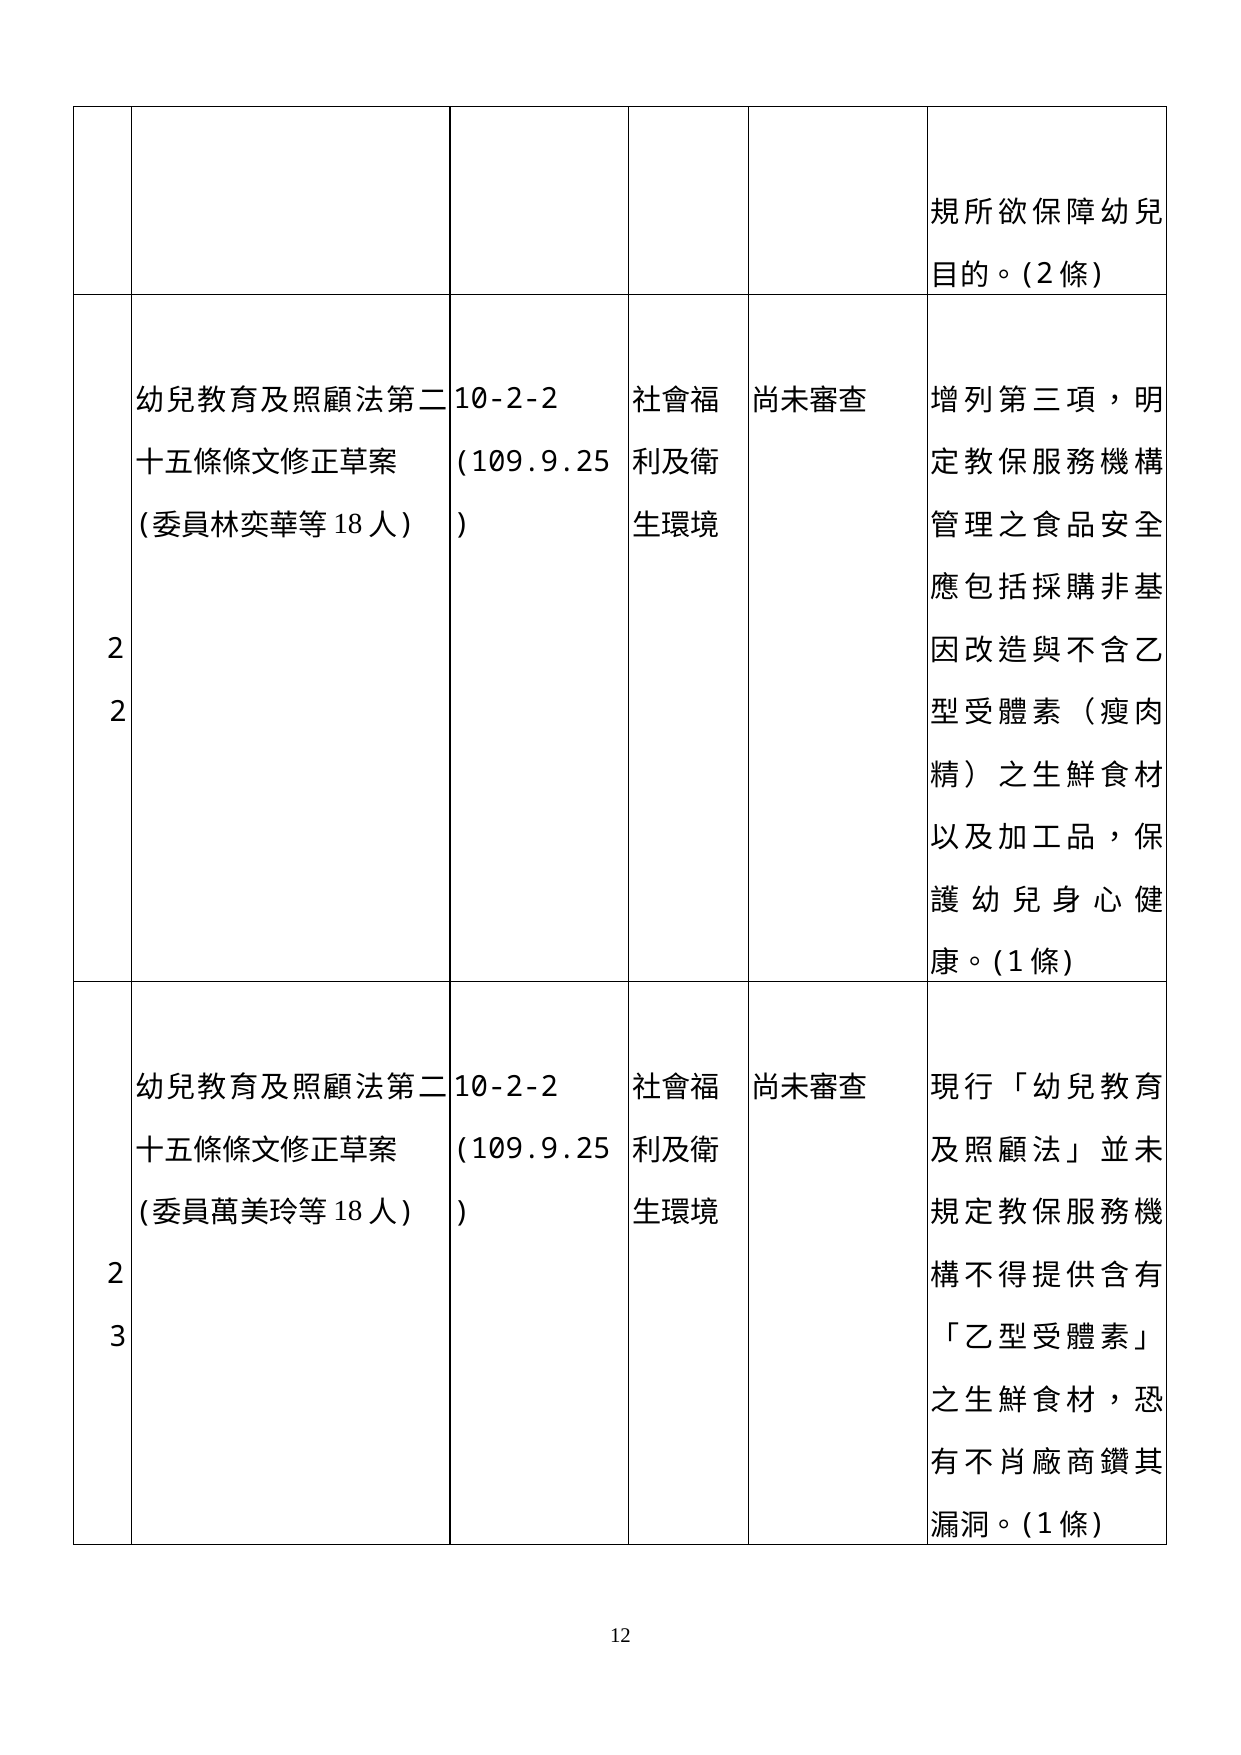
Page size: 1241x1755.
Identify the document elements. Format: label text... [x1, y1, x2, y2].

table_cell 幼兒教育及照顧法第二十五條條文修正草案 (委員林奕華等18人) [132, 295, 449, 981]
table_cell [451, 107, 628, 293]
table_cell [74, 982, 131, 1543]
table_cell [74, 295, 131, 981]
table_cell 10-2-2 (109.9.25) [451, 295, 628, 981]
table_cell 尚未審查 [749, 295, 927, 981]
table_cell [132, 107, 449, 293]
table_cell [749, 107, 927, 293]
table_cell 尚未審查 [749, 982, 927, 1543]
table_cell 社會福利及衛生環境 [629, 982, 748, 1543]
table_cell [74, 107, 131, 293]
table_cell 增列第三項，明定教保服務機構管理之食品安全應包括採購非基因改造與不含乙型受體素（瘦肉精）之生鮮食材以及加工品，保護幼兒身心健康。(1條) [928, 295, 1166, 981]
table_cell 社會福利及衛生環境 [629, 295, 748, 981]
table_cell 幼兒教育及照顧法第二十五條條文修正草案 (委員萬美玲等18人) [132, 982, 449, 1543]
table_cell 現行「幼兒教育及照顧法」並未規定教保服務機構不得提供含有「乙型受體素」之生鮮食材，恐有不肖廠商鑽其漏洞。(1條) [928, 982, 1166, 1543]
table_cell [629, 107, 748, 293]
table_cell 10-2-2 (109.9.25) [451, 982, 628, 1543]
table_cell 規所欲保障幼兒目的。(2條) [928, 107, 1166, 293]
